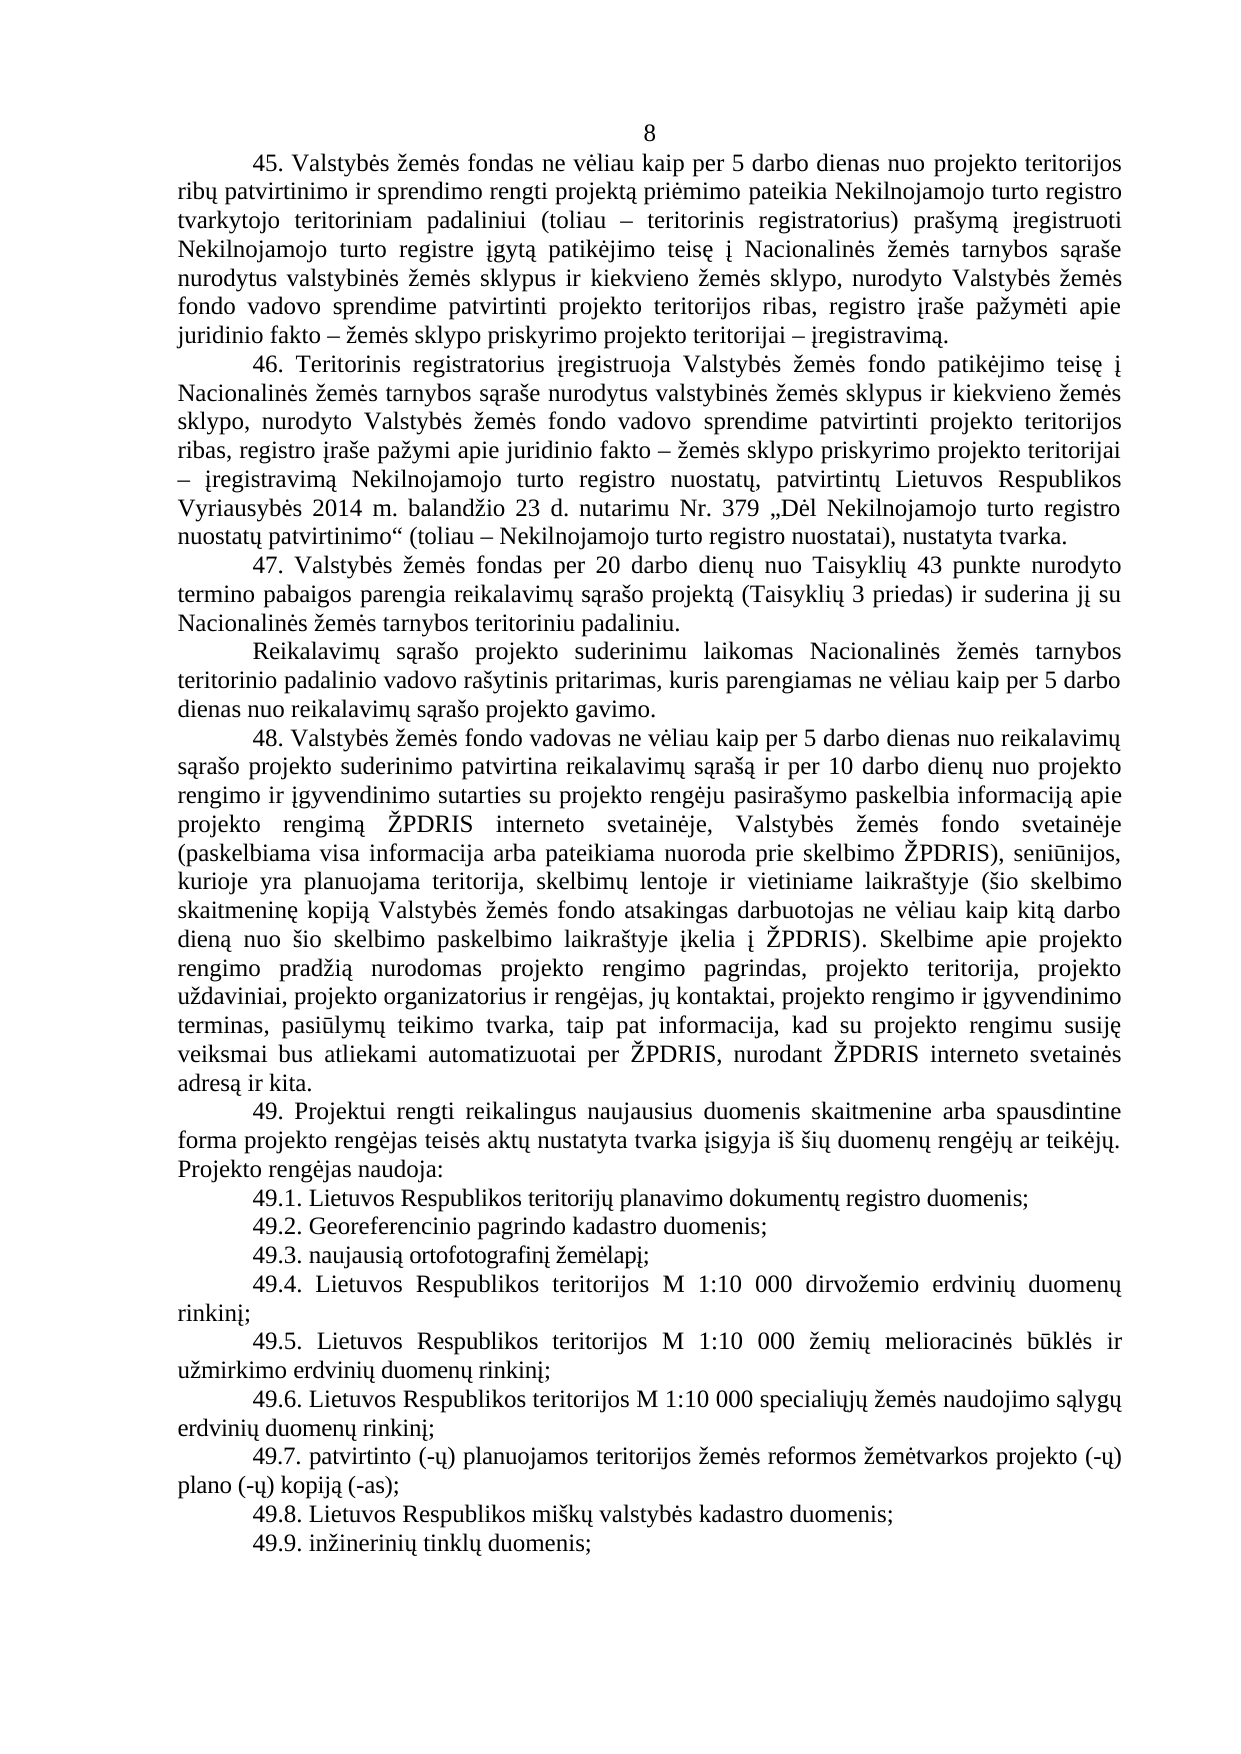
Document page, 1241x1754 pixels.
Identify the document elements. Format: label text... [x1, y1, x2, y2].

text 48. Valstybės žemės fondo vadovas ne vėliau kaip per 5 darbo dienas nuo reikalavimų sąrašo projekto suderinimo patvirtina reikalavimų sąrašą ir per 10 darbo dienų nuo projekto rengimo ir įgyvendinimo sutarties su projekto rengėju pasirašymo paskelbia informaciją apie projekto rengimą ŽPDRIS interneto svetainėje, Valstybės žemės fondo svetainėje (paskelbiama visa informacija arba pateikiama nuoroda prie skelbimo ŽPDRIS), seniūnijos, kurioje yra planuojama teritorija, skelbimų lentoje ir vietiniame laikraštyje (šio skelbimo skaitmeninę kopiją Valstybės žemės fondo atsakingas darbuotojas ne vėliau kaip kitą darbo dieną nuo šio skelbimo paskelbimo laikraštyje įkelia į ŽPDRIS). Skelbime apie projekto rengimo pradžią nurodomas projekto rengimo pagrindas, projekto teritorija, projekto uždaviniai, projekto organizatorius ir rengėjas, jų kontaktai, projekto rengimo ir įgyvendinimo terminas, pasiūlymų teikimo tvarka, taip pat informacija, kad su projekto rengimu susiję veiksmai bus atliekami automatizuotai per ŽPDRIS, nurodant ŽPDRIS interneto svetainės adresą ir kita. [177, 723, 1122, 1096]
text 49.7. patvirtinto (-ų) planuojamos teritorijos žemės reformos žemėtvarkos projekto (-ų) plano (-ų) kopiją (-as); [177, 1441, 1122, 1499]
text 49.5. Lietuvos Respublikos teritorijos M 1:10 000 žemių melioracinės būklės ir užmirkimo erdvinių duomenų rinkinį; [177, 1326, 1122, 1384]
text 49.2. Georeferencinio pagrindo kadastro duomenis; [177, 1211, 1122, 1240]
text 49.4. Lietuvos Respublikos teritorijos M 1:10 000 dirvožemio erdvinių duomenų rinkinį; [177, 1269, 1122, 1326]
text 49.6. Lietuvos Respublikos teritorijos M 1:10 000 specialiųjų žemės naudojimo sąlygų erdvinių duomenų rinkinį; [177, 1384, 1122, 1441]
text 49.9. inžinerinių tinklų duomenis; [177, 1528, 1122, 1556]
text 49.3. naujausią ortofotografinį žemėlapį; [177, 1240, 1122, 1269]
text 49.8. Lietuvos Respublikos miškų valstybės kadastro duomenis; [177, 1499, 1122, 1528]
text 49. Projektui rengti reikalingus naujausius duomenis skaitmenine arba spausdintine forma projekto rengėjas teisės aktų nustatyta tvarka įsigyja iš šių duomenų rengėjų ar teikėjų. Projekto rengėjas naudoja: [177, 1096, 1122, 1183]
text 47. Valstybės žemės fondas per 20 darbo dienų nuo Taisyklių 43 punkte nurodyto termino pabaigos parengia reikalavimų sąrašo projektą (Taisyklių 3 priedas) ir suderina jį su Nacionalinės žemės tarnybos teritoriniu padaliniu. [177, 550, 1122, 636]
text 45. Valstybės žemės fondas ne vėliau kaip per 5 darbo dienas nuo projekto teritorijos ribų patvirtinimo ir sprendimo rengti projektą priėmimo pateikia Nekilnojamojo turto registro tvarkytojo teritoriniam padaliniui (toliau – teritorinis registratorius) prašymą įregistruoti Nekilnojamojo turto registre įgytą patikėjimo teisę į Nacionalinės žemės tarnybos sąraše nurodytus valstybinės žemės sklypus ir kiekvieno žemės sklypo, nurodyto Valstybės žemės fondo vadovo sprendime patvirtinti projekto teritorijos ribas, registro įraše pažymėti apie juridinio fakto – žemės sklypo priskyrimo projekto teritorijai – įregistravimą. [177, 148, 1122, 349]
text 46. Teritorinis registratorius įregistruoja Valstybės žemės fondo patikėjimo teisę į Nacionalinės žemės tarnybos sąraše nurodytus valstybinės žemės sklypus ir kiekvieno žemės sklypo, nurodyto Valstybės žemės fondo vadovo sprendime patvirtinti projekto teritorijos ribas, registro įraše pažymi apie juridinio fakto – žemės sklypo priskyrimo projekto teritorijai – įregistravimą Nekilnojamojo turto registro nuostatų, patvirtintų Lietuvos Respublikos Vyriausybės 2014 m. balandžio 23 d. nutarimu Nr. 379 „Dėl Nekilnojamojo turto registro nuostatų patvirtinimo“ (toliau – Nekilnojamojo turto registro nuostatai), nustatyta tvarka. [177, 349, 1122, 550]
text 49.1. Lietuvos Respublikos teritorijų planavimo dokumentų registro duomenis; [177, 1183, 1122, 1211]
text Reikalavimų sąrašo projekto suderinimu laikomas Nacionalinės žemės tarnybos teritorinio padalinio vadovo rašytinis pritarimas, kuris parengiamas ne vėliau kaip per 5 darbo dienas nuo reikalavimų sąrašo projekto gavimo. [177, 636, 1122, 723]
